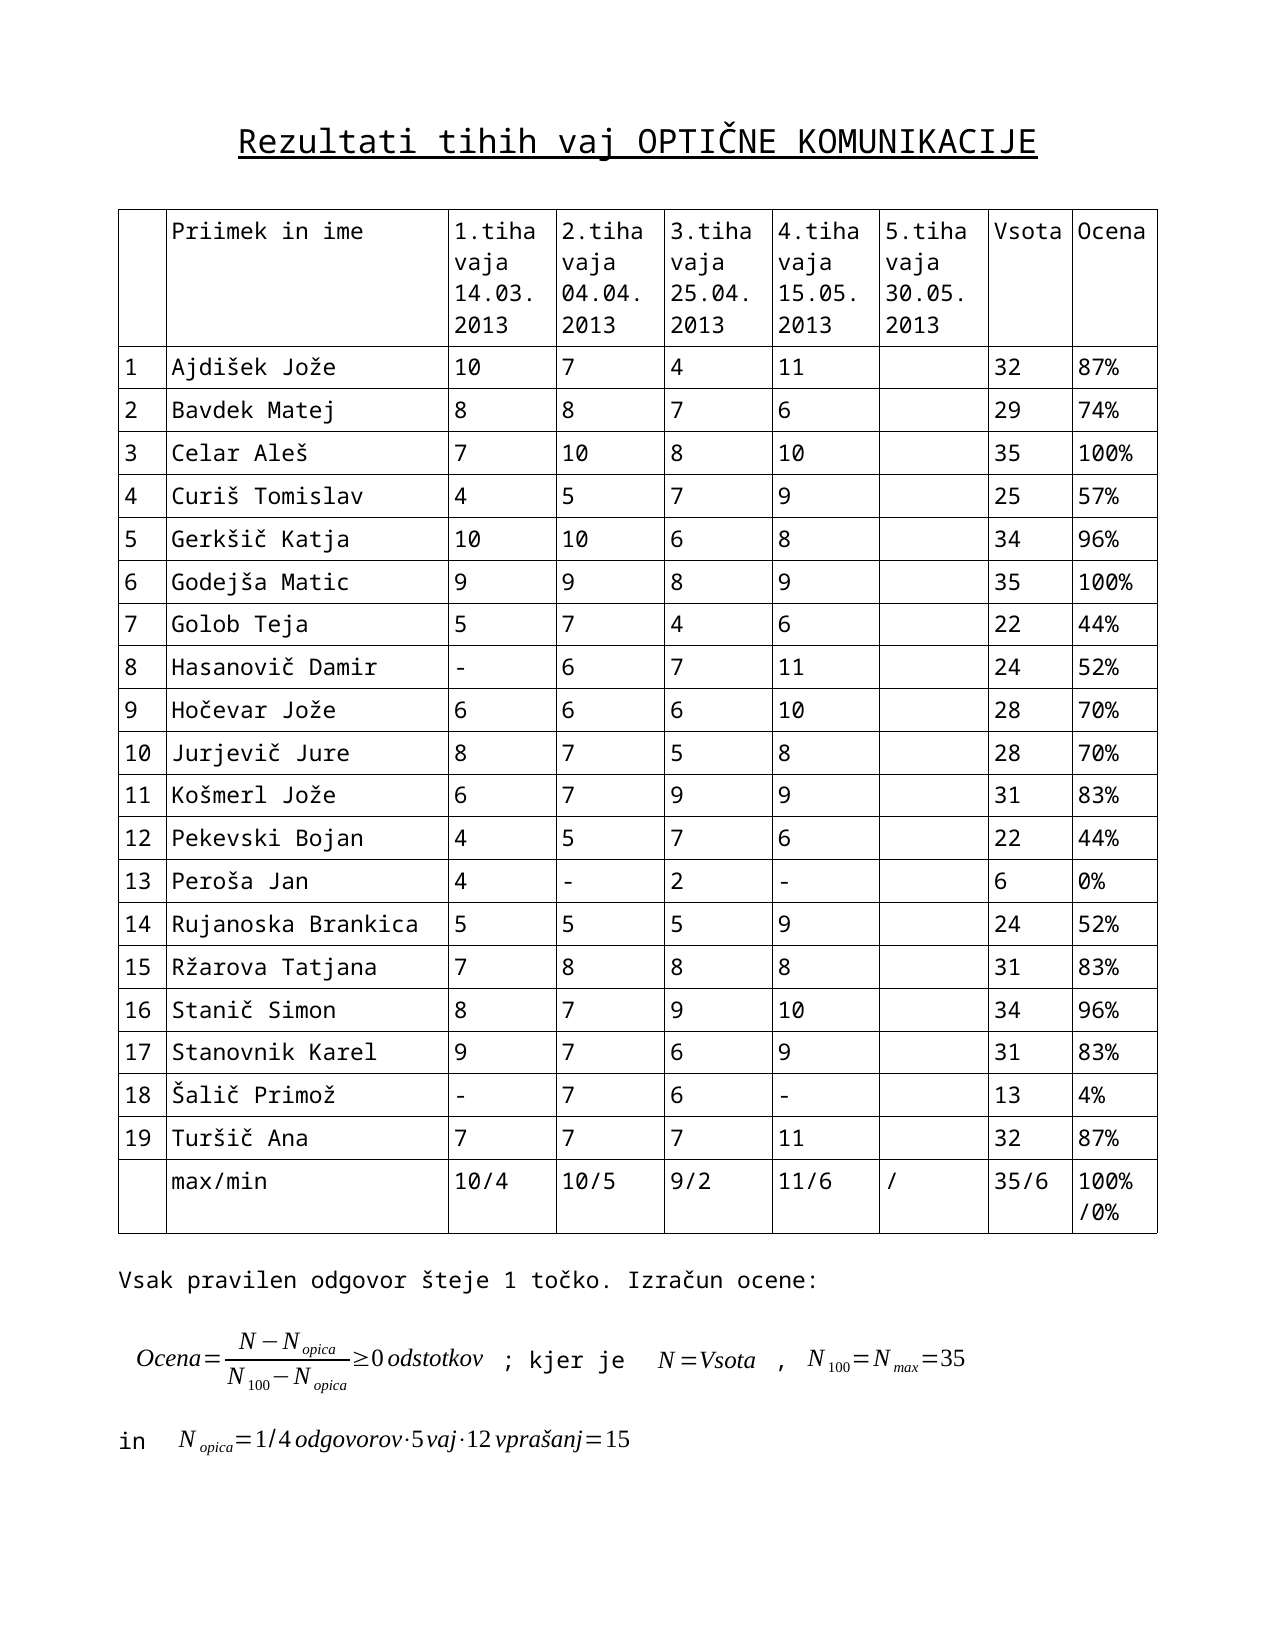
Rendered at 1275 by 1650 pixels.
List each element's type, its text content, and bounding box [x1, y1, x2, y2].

table_cell 5 [557, 817, 664, 859]
table_cell - [557, 860, 664, 902]
table_cell 31 [989, 775, 1072, 816]
table_cell 7 [665, 817, 772, 859]
table_cell 5 [665, 732, 772, 774]
table_cell Hočevar Jože [167, 689, 448, 731]
table_cell 7 [557, 1074, 664, 1116]
table_header Priimek in ime [167, 210, 448, 346]
table_cell 22 [989, 604, 1072, 645]
table_cell 24 [989, 903, 1072, 945]
table_cell 16 [119, 989, 166, 1031]
table_cell 6 [773, 389, 879, 431]
table_cell 29 [989, 389, 1072, 431]
table_cell [880, 432, 988, 474]
table_cell 7 [665, 389, 772, 431]
table_cell Pekevski Bojan [167, 817, 448, 859]
table_cell 7 [449, 432, 556, 474]
table_cell 7 [557, 604, 664, 645]
table_cell [880, 1117, 988, 1159]
table_cell 5 [449, 903, 556, 945]
table_cell 14 [119, 903, 166, 945]
table_header Ocena [1073, 210, 1157, 346]
table_cell [880, 389, 988, 431]
table_cell 10 [449, 347, 556, 388]
table_cell 87% [1073, 347, 1157, 388]
table_cell 8 [665, 432, 772, 474]
table_cell 34 [989, 989, 1072, 1031]
table_cell [880, 1032, 988, 1073]
table_cell 2 [119, 389, 166, 431]
table_cell 17 [119, 1032, 166, 1073]
table_cell - [773, 1074, 879, 1116]
table_cell 9 [773, 775, 879, 816]
table_cell 6 [665, 518, 772, 559]
table_cell 5 [665, 903, 772, 945]
table_cell Stanič Simon [167, 989, 448, 1031]
table_cell 9 [119, 689, 166, 731]
text in [118, 1424, 1157, 1456]
table_cell 100% [1073, 432, 1157, 474]
table_cell 6 [773, 604, 879, 645]
table_cell 10 [773, 989, 879, 1031]
table_cell 31 [989, 1032, 1072, 1073]
table_cell Jurjevič Jure [167, 732, 448, 774]
table_cell [880, 646, 988, 688]
table_cell 8 [449, 989, 556, 1031]
table_cell 6 [665, 689, 772, 731]
table_cell 8 [557, 389, 664, 431]
table_cell [880, 689, 988, 731]
table_cell 2 [665, 860, 772, 902]
table_header Vsota [989, 210, 1072, 346]
table_cell 7 [665, 475, 772, 517]
table_cell 8 [449, 732, 556, 774]
table_cell 35/6 [989, 1160, 1072, 1233]
table_cell 35 [989, 561, 1072, 602]
table_cell [880, 347, 988, 388]
table_cell 6 [665, 1074, 772, 1116]
table_cell Stanovnik Karel [167, 1032, 448, 1073]
table_cell Košmerl Jože [167, 775, 448, 816]
text Vsak pravilen odgovor šteje 1 točko. Izračun ocene: [118, 1264, 1157, 1296]
table_cell / [880, 1160, 988, 1233]
table_cell 6 [119, 561, 166, 602]
table_cell 28 [989, 689, 1072, 731]
table_cell Ržarova Tatjana [167, 946, 448, 988]
table_cell 22 [989, 817, 1072, 859]
table_cell 9 [449, 1032, 556, 1073]
table_cell 7 [665, 1117, 772, 1159]
table_cell 4% [1073, 1074, 1157, 1116]
table_cell Peroša Jan [167, 860, 448, 902]
table_cell - [449, 1074, 556, 1116]
table_cell 7 [119, 604, 166, 645]
table_cell Šalič Primož [167, 1074, 448, 1116]
table_cell [880, 903, 988, 945]
table_cell 96% [1073, 989, 1157, 1031]
table_cell 4 [119, 475, 166, 517]
table_cell [880, 989, 988, 1031]
text ; kjer je , [118, 1327, 1157, 1393]
table_cell 11 [773, 347, 879, 388]
table_cell 4 [665, 347, 772, 388]
table_cell 8 [665, 946, 772, 988]
table_cell [880, 732, 988, 774]
text Rezultati tihih vaj OPTIČNE KOMUNIKACIJE [118, 118, 1157, 163]
table_cell [880, 817, 988, 859]
table_cell 4 [449, 475, 556, 517]
table_cell 10 [119, 732, 166, 774]
table_cell 9 [773, 475, 879, 517]
table_cell 13 [989, 1074, 1072, 1116]
table_cell 6 [773, 817, 879, 859]
table_cell Turšič Ana [167, 1117, 448, 1159]
table_cell 10 [773, 689, 879, 731]
table_header 5.tiha vaja 30.05. 2013 [880, 210, 988, 346]
table_cell 24 [989, 646, 1072, 688]
table_cell 1 [119, 347, 166, 388]
table_cell 9 [449, 561, 556, 602]
table_cell 7 [449, 1117, 556, 1159]
table_cell 10 [557, 432, 664, 474]
table_cell 6 [557, 646, 664, 688]
table_cell 10 [557, 518, 664, 559]
table_cell 8 [665, 561, 772, 602]
table_cell [880, 1074, 988, 1116]
table_cell 6 [665, 1032, 772, 1073]
table_cell 6 [449, 775, 556, 816]
table_cell 7 [557, 775, 664, 816]
table_cell 8 [449, 389, 556, 431]
table_cell 34 [989, 518, 1072, 559]
table_cell - [449, 646, 556, 688]
table_cell Celar Aleš [167, 432, 448, 474]
table_header 2.tiha vaja 04.04. 2013 [557, 210, 664, 346]
table_cell 3 [119, 432, 166, 474]
table_cell 4 [665, 604, 772, 645]
table_cell 4 [449, 860, 556, 902]
table_cell 44% [1073, 604, 1157, 645]
table_cell 100% [1073, 561, 1157, 602]
table_cell Ajdišek Jože [167, 347, 448, 388]
table_cell [880, 946, 988, 988]
table_cell 9 [665, 775, 772, 816]
table_cell 8 [773, 946, 879, 988]
table_header 3.tiha vaja 25.04. 2013 [665, 210, 772, 346]
table_cell 11 [119, 775, 166, 816]
table_cell 7 [449, 946, 556, 988]
table_cell 83% [1073, 946, 1157, 988]
table_cell 6 [557, 689, 664, 731]
table_cell Bavdek Matej [167, 389, 448, 431]
table_cell 9 [773, 561, 879, 602]
table_cell 19 [119, 1117, 166, 1159]
table_cell 83% [1073, 775, 1157, 816]
table_cell - [773, 860, 879, 902]
table_cell 5 [557, 475, 664, 517]
table_cell 7 [665, 646, 772, 688]
table_cell 7 [557, 1032, 664, 1073]
table_cell 8 [557, 946, 664, 988]
table_cell 0% [1073, 860, 1157, 902]
table_cell 7 [557, 1117, 664, 1159]
table_cell 5 [119, 518, 166, 559]
table_cell Gerkšič Katja [167, 518, 448, 559]
table_cell 8 [119, 646, 166, 688]
table_cell 9/2 [665, 1160, 772, 1233]
table_cell [880, 518, 988, 559]
table_cell Curiš Tomislav [167, 475, 448, 517]
table_cell 70% [1073, 732, 1157, 774]
table_cell 52% [1073, 903, 1157, 945]
table_cell 7 [557, 347, 664, 388]
table_cell 32 [989, 347, 1072, 388]
table_cell 9 [773, 903, 879, 945]
table_cell [880, 561, 988, 602]
table_cell 100% /0% [1073, 1160, 1157, 1233]
table_cell 28 [989, 732, 1072, 774]
table_cell 9 [773, 1032, 879, 1073]
table_cell 83% [1073, 1032, 1157, 1073]
table_cell 11 [773, 1117, 879, 1159]
table_cell 70% [1073, 689, 1157, 731]
table_cell Hasanovič Damir [167, 646, 448, 688]
table_cell [119, 1160, 166, 1233]
table_cell 11 [773, 646, 879, 688]
table_cell 11/6 [773, 1160, 879, 1233]
table_cell 25 [989, 475, 1072, 517]
table_cell 5 [557, 903, 664, 945]
table_cell [880, 604, 988, 645]
table_cell [880, 775, 988, 816]
table_cell 7 [557, 989, 664, 1031]
table_cell 32 [989, 1117, 1072, 1159]
table_cell 96% [1073, 518, 1157, 559]
table_cell 35 [989, 432, 1072, 474]
table_cell 13 [119, 860, 166, 902]
table_cell 7 [557, 732, 664, 774]
table_header [119, 210, 166, 346]
table_cell 74% [1073, 389, 1157, 431]
table_cell Godejša Matic [167, 561, 448, 602]
table_cell 9 [557, 561, 664, 602]
table_cell 10 [449, 518, 556, 559]
table_cell [880, 475, 988, 517]
table_cell 31 [989, 946, 1072, 988]
table_cell 5 [449, 604, 556, 645]
table_cell 9 [665, 989, 772, 1031]
table_cell Rujanoska Brankica [167, 903, 448, 945]
table_cell 18 [119, 1074, 166, 1116]
table_cell [880, 860, 988, 902]
table_cell 57% [1073, 475, 1157, 517]
table_cell max/min [167, 1160, 448, 1233]
table_cell 10 [773, 432, 879, 474]
table_cell 12 [119, 817, 166, 859]
table_cell 6 [449, 689, 556, 731]
table_header 1.tiha vaja 14.03. 2013 [449, 210, 556, 346]
table_cell 6 [989, 860, 1072, 902]
table_header 4.tiha vaja 15.05. 2013 [773, 210, 879, 346]
table_cell 87% [1073, 1117, 1157, 1159]
table_cell 4 [449, 817, 556, 859]
table_cell 44% [1073, 817, 1157, 859]
table_cell 10/5 [557, 1160, 664, 1233]
table_cell 8 [773, 518, 879, 559]
table_cell Golob Teja [167, 604, 448, 645]
table_cell 15 [119, 946, 166, 988]
table_cell 10/4 [449, 1160, 556, 1233]
table_cell 8 [773, 732, 879, 774]
table_cell 52% [1073, 646, 1157, 688]
